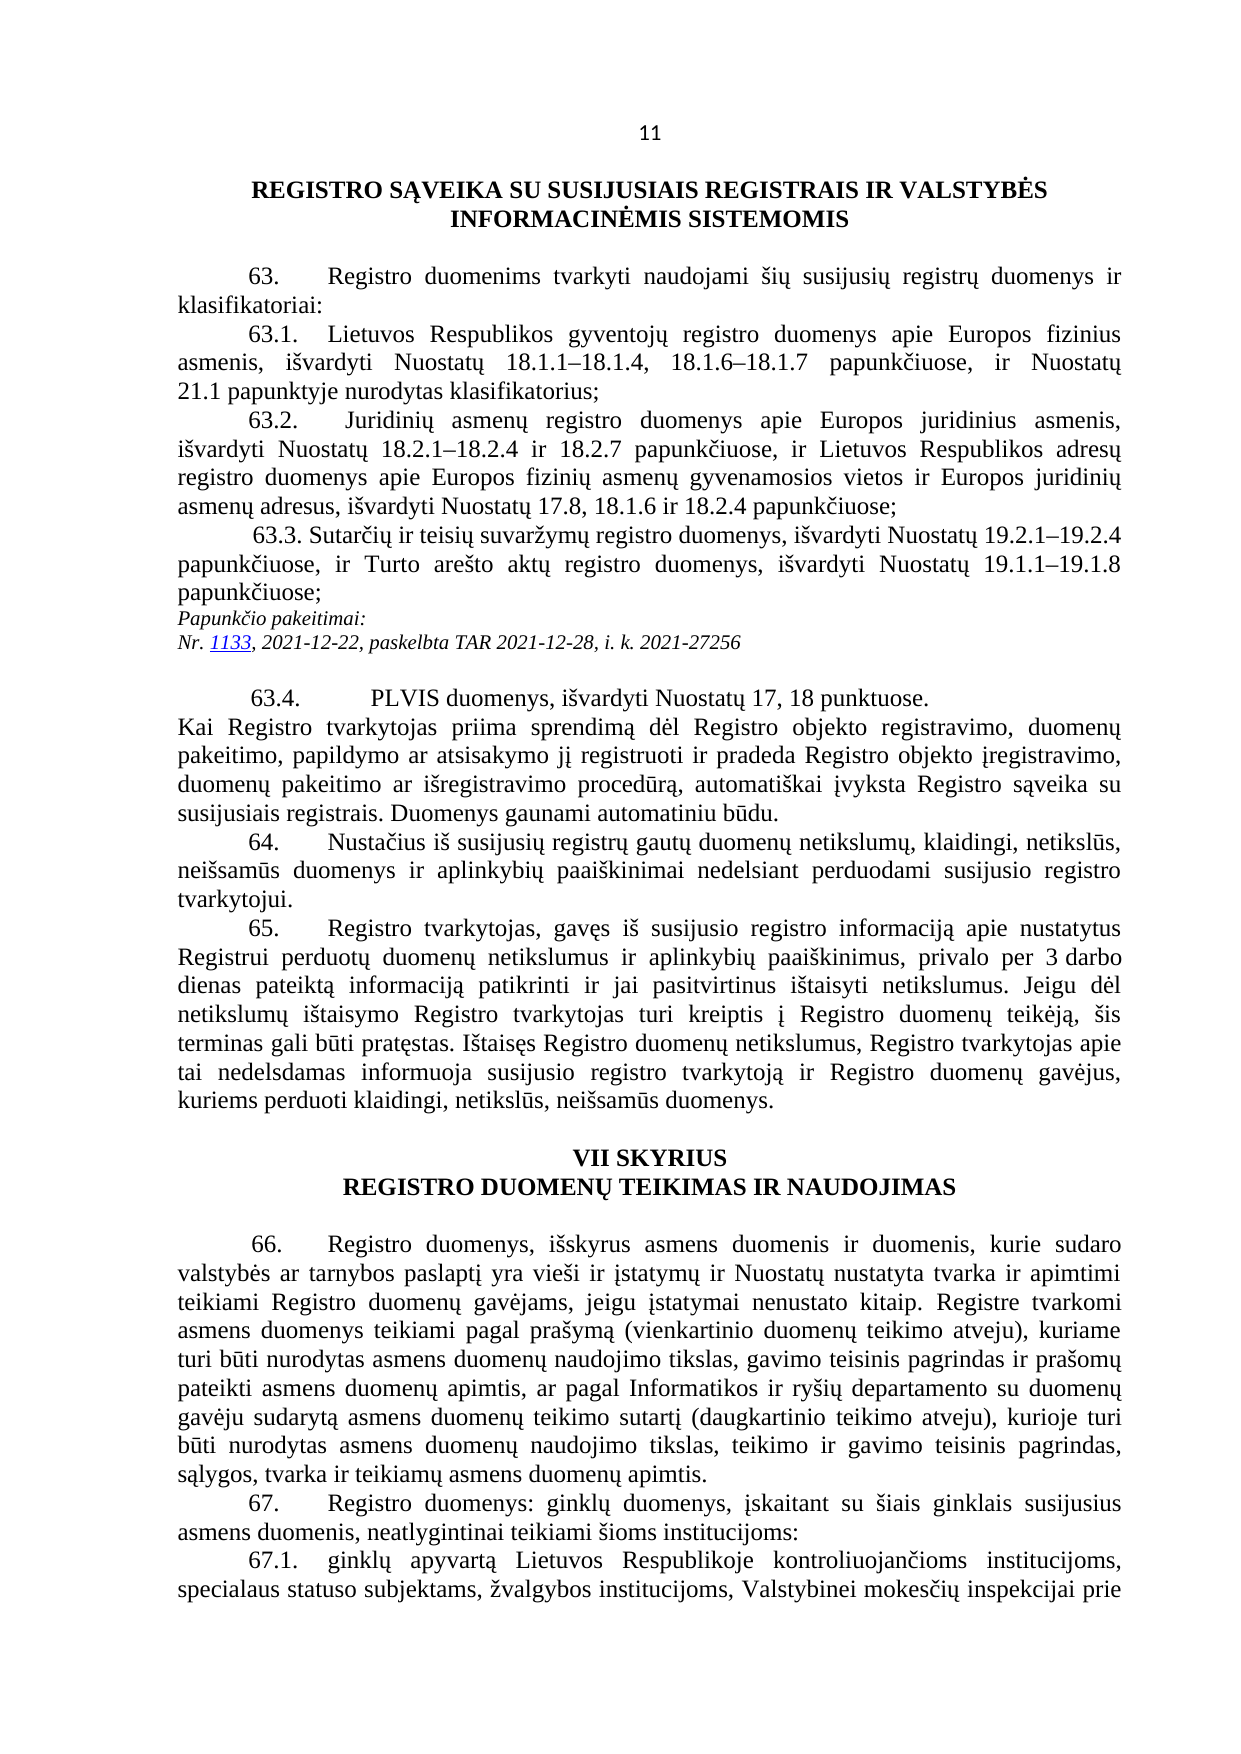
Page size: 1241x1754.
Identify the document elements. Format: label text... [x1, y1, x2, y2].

text 66. Registro duomenys, išskyrus asmens duomenis ir duomenis, kurie sudaro valstybės ar tarnybos paslaptį yra vieši ir įstatymų ir Nuostatų nustatyta tvarka ir apimtimi teikiami Registro duomenų gavėjams, jeigu įstatymai nenustato kitaip. Registre tvarkomi asmens duomenys teikiami pagal prašymą (vienkartinio duomenų teikimo atveju), kuriame turi būti nurodytas asmens duomenų naudojimo tikslas, gavimo teisinis pagrindas ir prašomų pateikti asmens duomenų apimtis, ar pagal Informatikos ir ryšių departamento su duomenų gavėju sudarytą asmens duomenų teikimo sutartį (daugkartinio teikimo atveju), kurioje turi būti nurodytas asmens duomenų naudojimo tikslas, teikimo ir gavimo teisinis pagrindas, sąlygos, tvarka ir teikiamų asmens duomenų apimtis. [177, 1229, 1122, 1488]
text 63.4. PLVIS duomenys, išvardyti Nuostatų 17, 18 punktuose. [250, 683, 1122, 712]
text 63.2. Juridinių asmenų registro duomenys apie Europos juridinius asmenis, išvardyti Nuostatų 18.2.1–18.2.4 ir 18.2.7 papunkčiuose, ir Lietuvos Respublikos adresų registro duomenys apie Europos fizinių asmenų gyvenamosios vietos ir Europos juridinių asmenų adresus, išvardyti Nuostatų 17.8, 18.1.6 ir 18.2.4 papunkčiuose; [177, 405, 1122, 520]
text 65. Registro tvarkytojas, gavęs iš susijusio registro informaciją apie nustatytus Registrui perduotų duomenų netikslumus ir aplinkybių paaiškinimus, privalo per 3 darbo dienas pateiktą informaciją patikrinti ir jai pasitvirtinus ištaisyti netikslumus. Jeigu dėl netikslumų ištaisymo Registro tvarkytojas turi kreiptis į Registro duomenų teikėją, šis terminas gali būti pratęstas. Ištaisęs Registro duomenų netikslumus, Registro tvarkytojas apie tai nedelsdamas informuoja susijusio registro tvarkytoją ir Registro duomenų gavėjus, kuriems perduoti klaidingi, netikslūs, neišsamūs duomenys. [177, 913, 1122, 1114]
text 63.1. Lietuvos Respublikos gyventojų registro duomenys apie Europos fizinius asmenis, išvardyti Nuostatų 18.1.1–18.1.4, 18.1.6–18.1.7 papunkčiuose, ir Nuostatų 21.1 papunktyje nurodytas klasifikatorius; [177, 319, 1122, 405]
text Kai Registro tvarkytojas priima sprendimą dėl Registro objekto registravimo, duomenų pakeitimo, papildymo ar atsisakymo jį registruoti ir pradeda Registro objekto įregistravimo, duomenų pakeitimo ar išregistravimo procedūrą, automatiškai įvyksta Registro sąveika su susijusiais registrais. Duomenys gaunami automatiniu būdu. [177, 712, 1122, 827]
text 64. Nustačius iš susijusių registrų gautų duomenų netikslumų, klaidingi, netikslūs, neišsamūs duomenys ir aplinkybių paaiškinimai nedelsiant perduodami susijusio registro tvarkytojui. [177, 827, 1122, 913]
text Papunkčio pakeitimai: [177, 606, 1122, 630]
text VII SKYRIUS [177, 1143, 1122, 1172]
text Nr. 1133, 2021-12-22, paskelbta TAR 2021-12-28, i. k. 2021-27256 [177, 630, 1122, 654]
text 63. Registro duomenims tvarkyti naudojami šių susijusių registrų duomenys ir klasifikatoriai: [177, 261, 1122, 319]
text 63.3. Sutarčių ir teisių suvaržymų registro duomenys, išvardyti Nuostatų 19.2.1–19.2.4 papunkčiuose, ir Turto arešto aktų registro duomenys, išvardyti Nuostatų 19.1.1–19.1.8 papunkčiuose; [177, 520, 1122, 606]
text REGISTRO DUOMENŲ TEIKIMAS IR NAUDOJIMAS [177, 1172, 1122, 1201]
text REGISTRO SĄVEIKA SU SUSIJUSIAIS REGISTRAIS IR VALSTYBĖS INFORMACINĖMIS SISTEMOMIS [177, 175, 1122, 232]
text 67.1. ginklų apyvartą Lietuvos Respublikoje kontroliuojančioms institucijoms, specialaus statuso subjektams, žvalgybos institucijoms, Valstybinei mokesčių inspekcijai prie [177, 1546, 1122, 1603]
text 67. Registro duomenys: ginklų duomenys, įskaitant su šiais ginklais susijusius asmens duomenis, neatlygintinai teikiami šioms institucijoms: [177, 1488, 1122, 1546]
